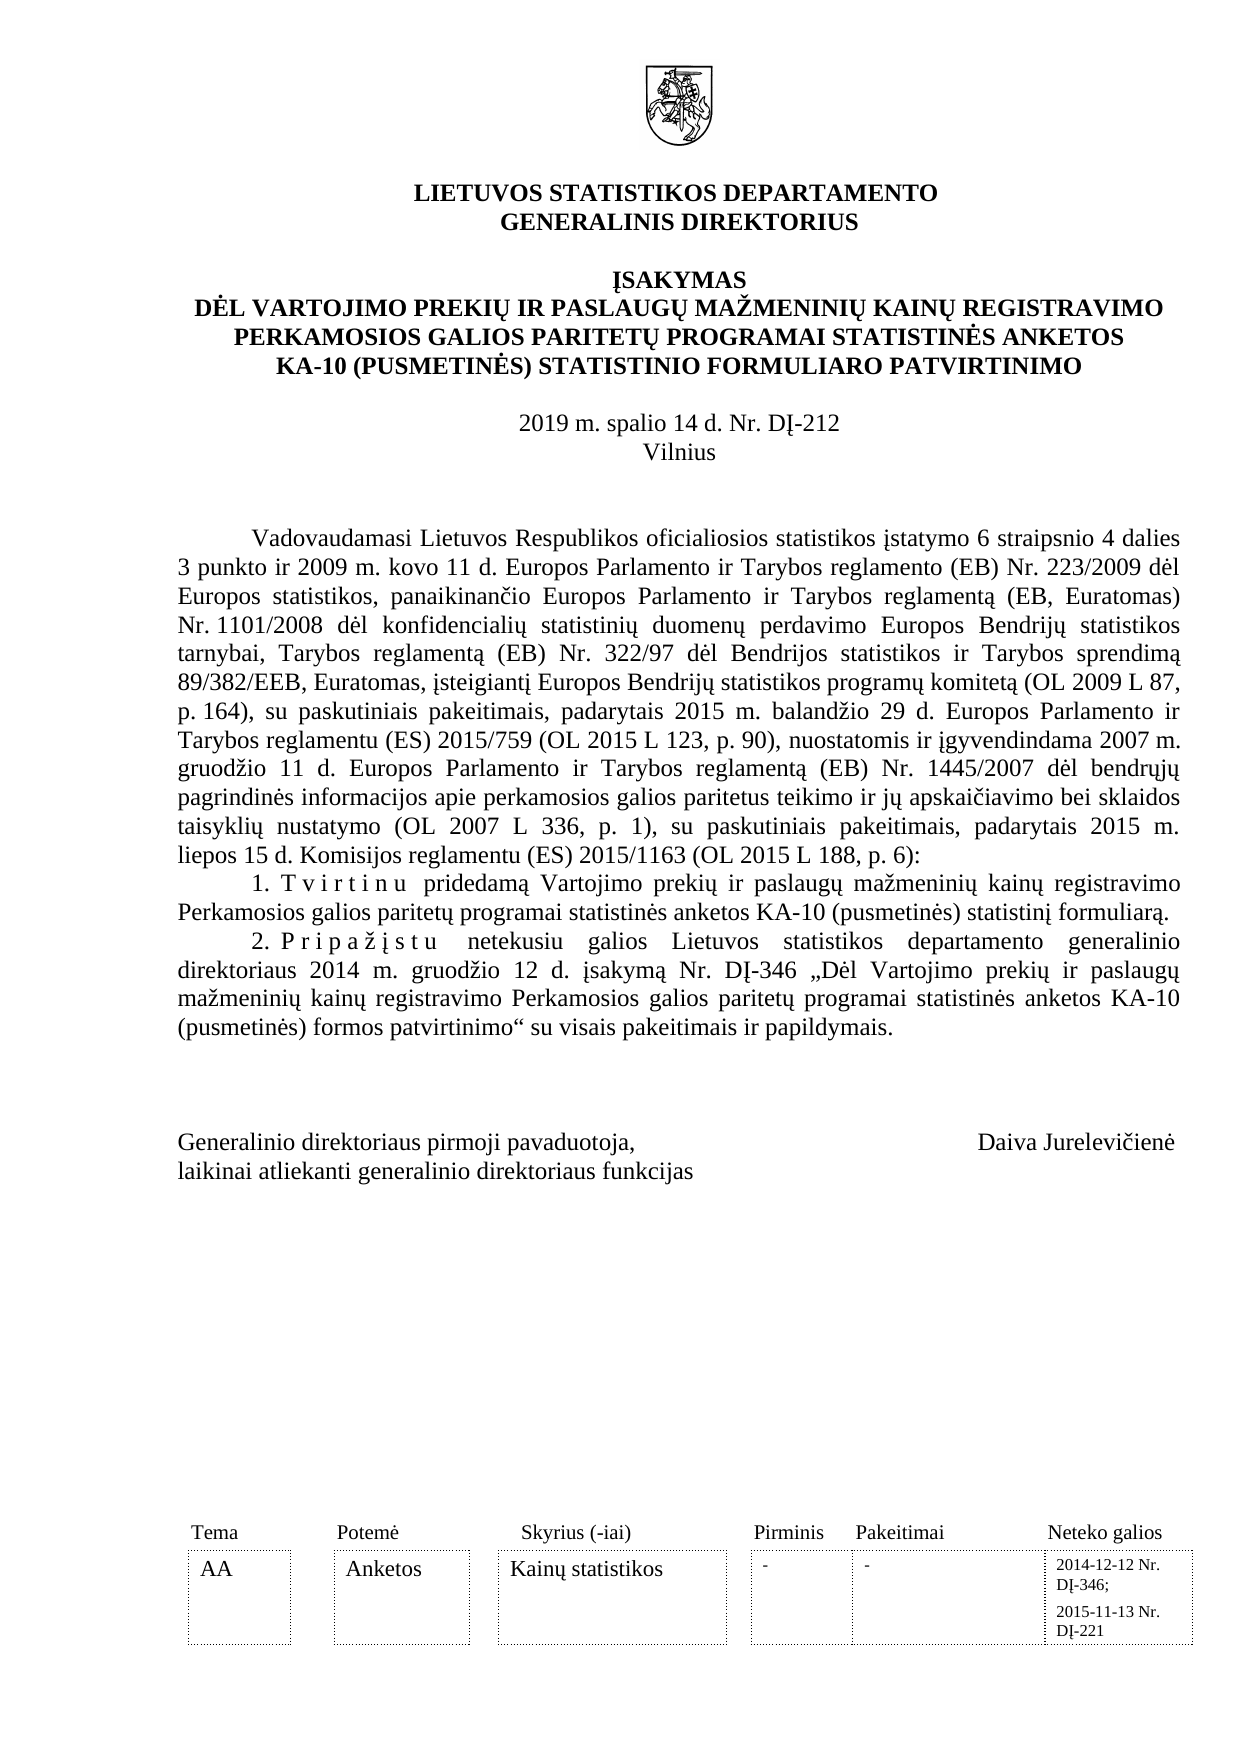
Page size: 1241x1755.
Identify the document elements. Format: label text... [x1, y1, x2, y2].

text laikinai atliekanti generalinio direktoriaus funkcijas [177, 1156, 1181, 1185]
text LIETUVOS STATISTIKOS DEPARTAMENTO [177, 178, 1181, 207]
text Vadovaudamasi Lietuvos Respublikos oficialiosios statistikos įstatymo 6 straipsnio 4 dalies 3 punkto ir 2009 m. kovo 11 d. Europos Parlamento ir Tarybos reglamento (EB) Nr. 223/2009 dėl Europos statistikos, panaikinančio Europos Parlamento ir Tarybos reglamentą (EB, Euratomas) Nr. 1101/2008 dėl konfidencialių statistinių duomenų perdavimo Europos Bendrijų statistikos tarnybai, Tarybos reglamentą (EB) Nr. 322/97 dėl Bendrijos statistikos ir Tarybos sprendimą 89/382/EEB, Euratomas, įsteigiantį Europos Bendrijų statistikos programų komitetą (OL 2009 L 87, p. 164), su paskutiniais pakeitimais, padarytais 2015 m. balandžio 29 d. Europos Parlamento ir Tarybos reglamentu (ES) 2015/759 (OL 2015 L 123, p. 90), nuostatomis ir įgyvendindama 2007 m. gruodžio 11 d. Europos Parlamento ir Tarybos reglamentą (EB) Nr. 1445/2007 dėl bendrųjų pagrindinės informacijos apie perkamosios galios paritetus teikimo ir jų apskaičiavimo bei sklaidos taisyklių nustatymo (OL 2007 L 336, p. 1), su paskutiniais pakeitimais, padarytais 2015 m. liepos 15 d. Komisijos reglamentu (ES) 2015/1163 (OL 2015 L 188, p. 6): [177, 523, 1181, 868]
text 1. Tvirtinu pridedamą Vartojimo prekių ir paslaugų mažmeninių kainų registravimo Perkamosios galios paritetų programai statistinės anketos KA-10 (pusmetinės) statistinį formuliarą. [177, 868, 1181, 926]
text Generalinio direktoriaus pirmoji pavaduotoja, Daiva Jurelevičienė [177, 1127, 1181, 1156]
text DĖL VARTOJIMO PREKIŲ IR PASLAUGŲ MAŽMENINIŲ KAINŲ REGISTRAVIMO PERKAMOSIOS GALIOS PARITETŲ PROGRAMAI STATISTINĖS ANKETOS [177, 293, 1181, 351]
text KA-10 (PUSMETINĖS) STATISTINIO FORMULIARO PATVIRTINIMO [177, 351, 1181, 380]
text ĮSAKYMAS [177, 265, 1181, 293]
text 2019 m. spalio 14 d. Nr. DĮ-212 [177, 408, 1181, 437]
text GENERALINIS DIREKTORIUS [177, 207, 1181, 236]
text Vilnius [177, 437, 1181, 466]
text 2. Pripažįstu netekusiu galios Lietuvos statistikos departamento generalinio direktoriaus 2014 m. gruodžio 12 d. įsakymą Nr. DĮ-346 „Dėl Vartojimo prekių ir paslaugų mažmeninių kainų registravimo Perkamosios galios paritetų programai statistinės anketos KA-10 (pusmetinės) formos patvirtinimo“ su visais pakeitimais ir papildymais. [177, 926, 1181, 1041]
